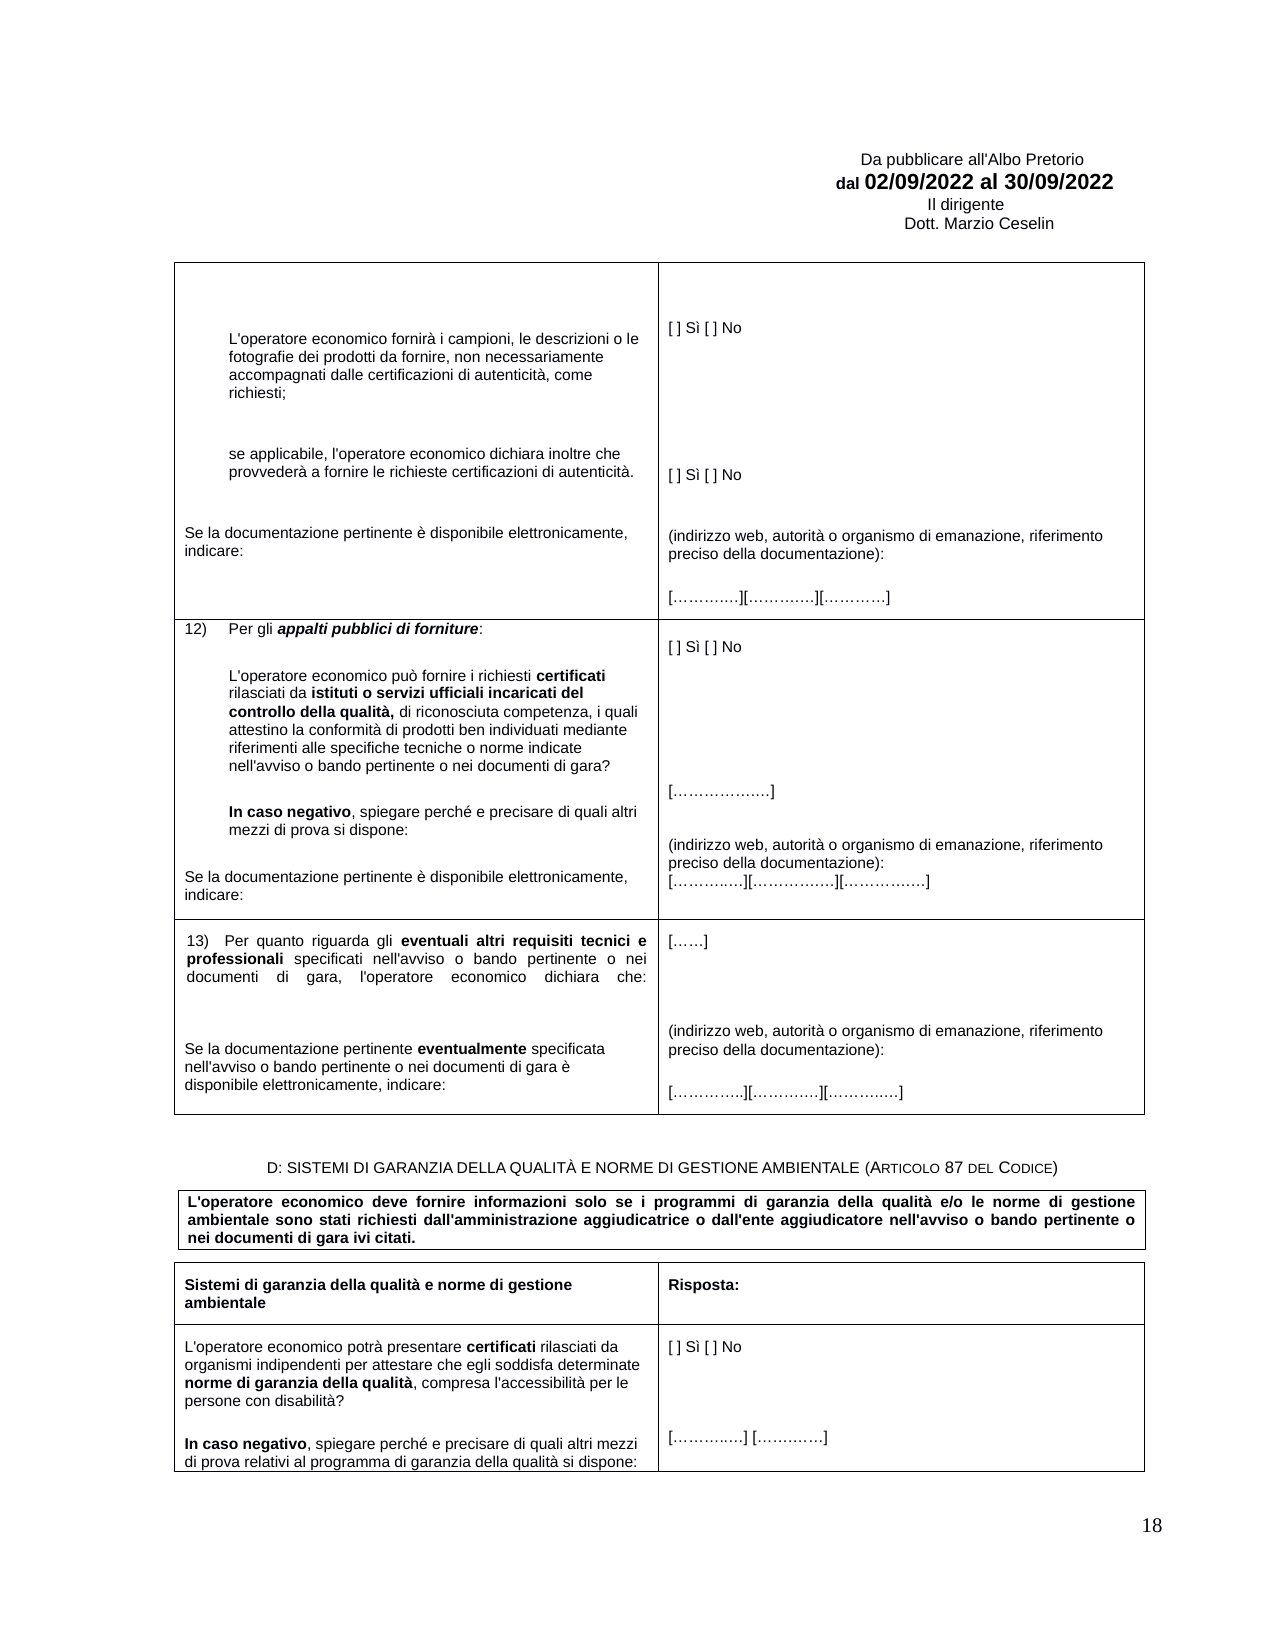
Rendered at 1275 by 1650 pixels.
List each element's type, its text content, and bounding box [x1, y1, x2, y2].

text L'operatore economico deve fornire informazioni solo se i programmi di garanzia della qualità e/o le norme di gestione ambientale sono stati richiesti dall'amministrazione aggiudicatrice o dall'ente aggiudicatore nell'avviso o bando pertinente o nei documenti di gara ivi citati. [179, 1191, 1145, 1249]
table_cell L'operatore economico potrà presentare certificati rilasciati da organismi indipendenti per attestare che egli soddisfa determinate norme di garanzia della qualità, compresa l'accessibilità per le persone con disabilità? In caso negativo, spiegare perché e precisare di quali altri mezzi di prova relativi al programma di garanzia della qualità si dispone: [175, 1325, 658, 1471]
table_header Risposta: [659, 1263, 1144, 1324]
table_cell 13) Per quanto riguarda gli eventuali altri requisiti tecnici e professionali specificati nell'avviso o bando pertinente o nei documenti di gara, l'operatore economico dichiara che: Se la documentazione pertinente eventualmente specificata nell'avviso o bando pertinente o nei documenti di gara è disponibile elettronicamente, indicare: [175, 920, 658, 1114]
table_cell [ ] Sì [ ] No [ ] Sì [ ] No (indirizzo web, autorità o organismo di emanazione, riferimento preciso della documentazione): [……….…][……….…][…………] [659, 263, 1144, 618]
table_header Sistemi di garanzia della qualità e norme di gestione ambientale [175, 1263, 658, 1324]
table_cell [ ] Sì [ ] No […………….…] (indirizzo web, autorità o organismo di emanazione, riferimento preciso della documentazione): [………..…][………….…][………….…] [659, 620, 1144, 918]
table_cell L'operatore economico fornirà i campioni, le descrizioni o le fotografie dei prodotti da fornire, non necessariamente accompagnati dalle certificazioni di autenticità, come richiesti; se applicabile, l'operatore economico dichiara inoltre che provvederà a fornire le richieste certificazioni di autenticità. Se la documentazione pertinente è disponibile elettronicamente, indicare: [175, 263, 658, 618]
table_cell [……] (indirizzo web, autorità o organismo di emanazione, riferimento preciso della documentazione): […………..][……….…][………..…] [659, 920, 1144, 1114]
table_cell [ ] Sì [ ] No [………..…] […….……] [659, 1325, 1144, 1471]
table_cell 12) Per gli appalti pubblici di forniture: L'operatore economico può fornire i richiesti certificati rilasciati da istituti o servizi ufficiali incaricati del controllo della qualità, di riconosciuta competenza, i quali attestino la conformità di prodotti ben individuati mediante riferimenti alle specifiche tecniche o norme indicate nell'avviso o bando pertinente o nei documenti di gara? In caso negativo, spiegare perché e precisare di quali altri mezzi di prova si dispone: Se la documentazione pertinente è disponibile elettronicamente, indicare: [175, 620, 658, 918]
title D: SISTEMI di garanzia della qualità e norme di gestione ambientale (Articolo 87 del Codice) [187, 1158, 1137, 1177]
